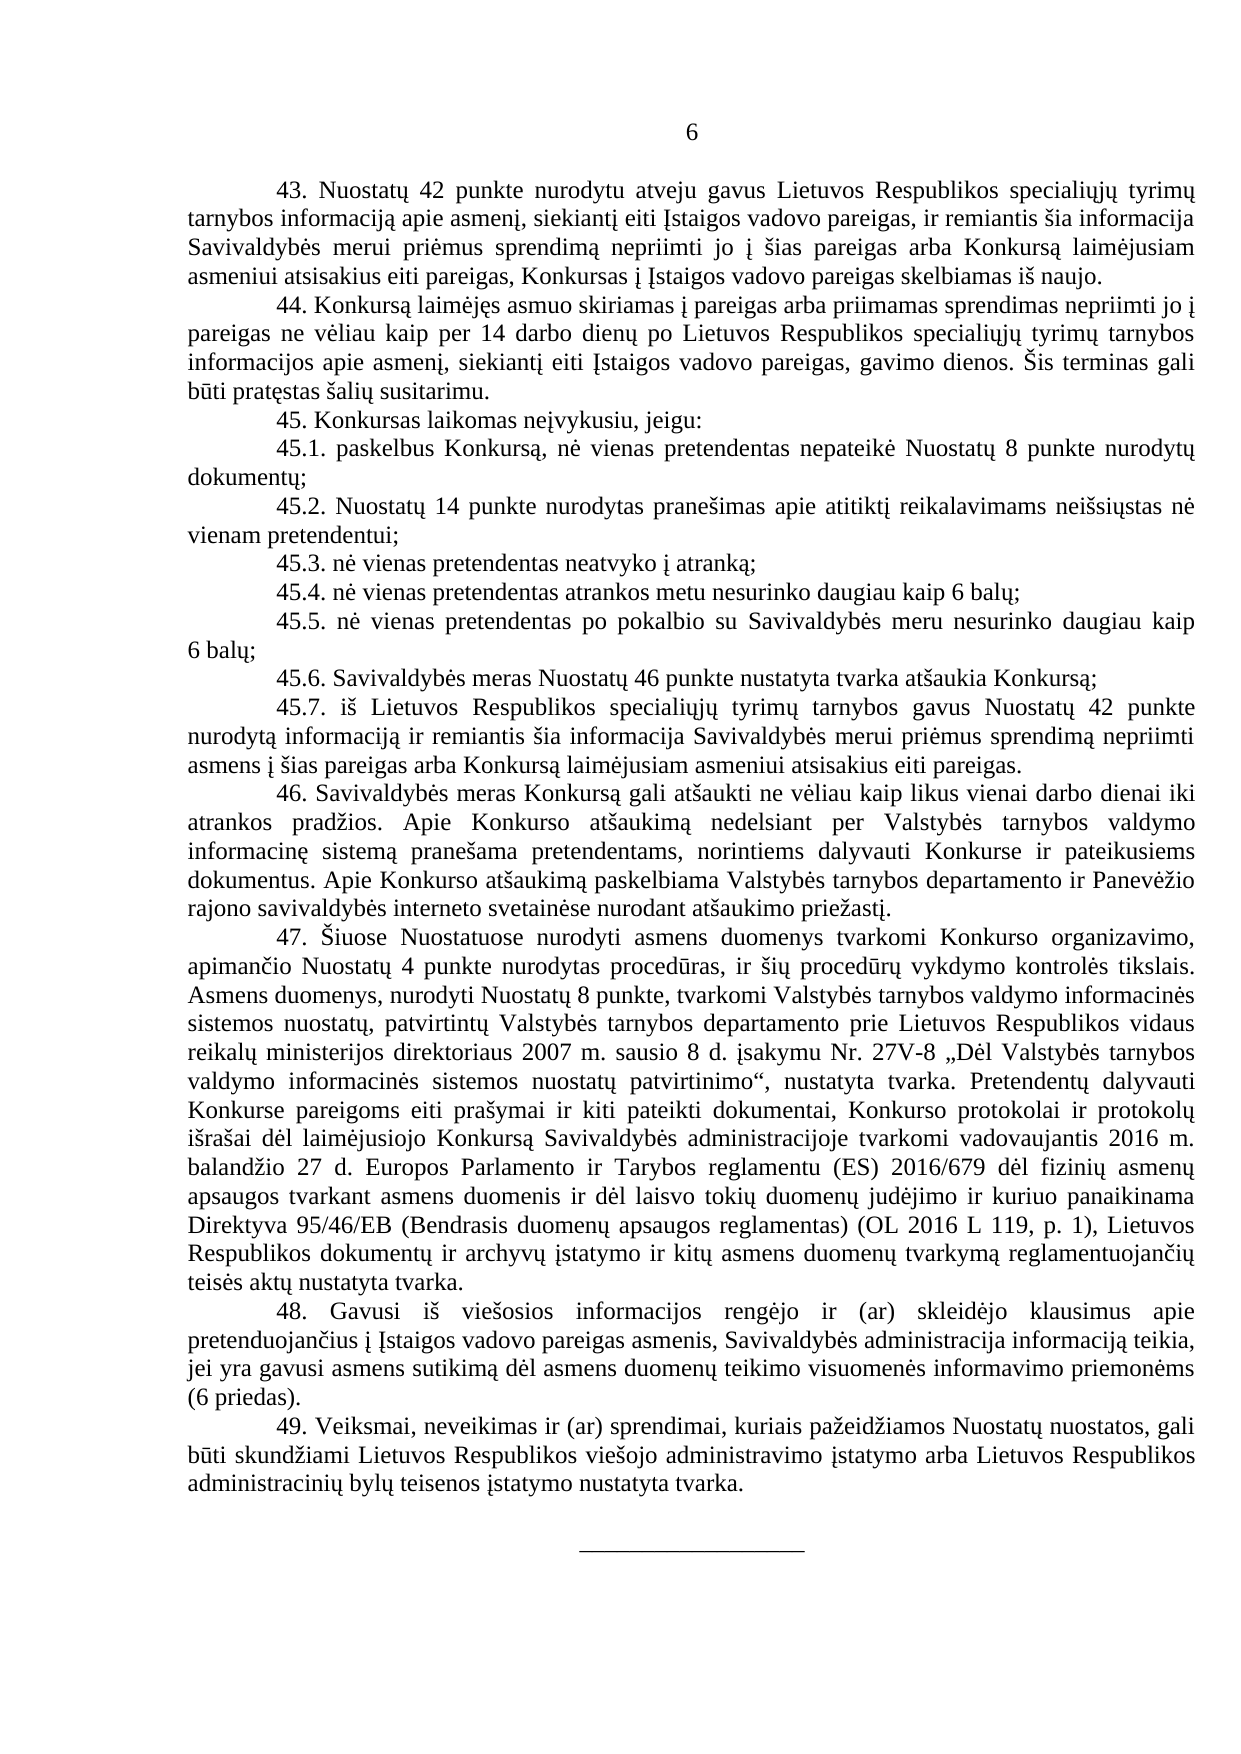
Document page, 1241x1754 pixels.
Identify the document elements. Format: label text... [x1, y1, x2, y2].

text 45.1. paskelbus Konkursą, nė vienas pretendentas nepateikė Nuostatų 8 punkte nurodytų dokumentų; [187, 433, 1196, 491]
text 45.3. nė vienas pretendentas neatvyko į atranką; [187, 548, 1196, 577]
text 48. Gavusi iš viešosios informacijos rengėjo ir (ar) skleidėjo klausimus apie pretenduojančius į Įstaigos vadovo pareigas asmenis, Savivaldybės administracija informaciją teikia, jei yra gavusi asmens sutikimą dėl asmens duomenų teikimo visuomenės informavimo priemonėms (6 priedas). [187, 1296, 1196, 1411]
text 44. Konkursą laimėjęs asmuo skiriamas į pareigas arba priimamas sprendimas nepriimti jo į pareigas ne vėliau kaip per 14 darbo dienų po Lietuvos Respublikos specialiųjų tyrimų tarnybos informacijos apie asmenį, siekiantį eiti Įstaigos vadovo pareigas, gavimo dienos. Šis terminas gali būti pratęstas šalių susitarimu. [187, 290, 1196, 405]
text 45.2. Nuostatų 14 punkte nurodytas pranešimas apie atitiktį reikalavimams neišsiųstas nė vienam pretendentui; [187, 491, 1196, 548]
text 46. Savivaldybės meras Konkursą gali atšaukti ne vėliau kaip likus vienai darbo dienai iki atrankos pradžios. Apie Konkurso atšaukimą nedelsiant per Valstybės tarnybos valdymo informacinę sistemą pranešama pretendentams, norintiems dalyvauti Konkurse ir pateikusiems dokumentus. Apie Konkurso atšaukimą paskelbiama Valstybės tarnybos departamento ir Panevėžio rajono savivaldybės interneto svetainėse nurodant atšaukimo priežastį. [187, 778, 1196, 922]
text 47. Šiuose Nuostatuose nurodyti asmens duomenys tvarkomi Konkurso organizavimo, apimančio Nuostatų 4 punkte nurodytas procedūras, ir šių procedūrų vykdymo kontrolės tikslais. Asmens duomenys, nurodyti Nuostatų 8 punkte, tvarkomi Valstybės tarnybos valdymo informacinės sistemos nuostatų, patvirtintų Valstybės tarnybos departamento prie Lietuvos Respublikos vidaus reikalų ministerijos direktoriaus 2007 m. sausio 8 d. įsakymu Nr. 27V-8 „Dėl Valstybės tarnybos valdymo informacinės sistemos nuostatų patvirtinimo“, nustatyta tvarka. Pretendentų dalyvauti Konkurse pareigoms eiti prašymai ir kiti pateikti dokumentai, Konkurso protokolai ir protokolų išrašai dėl laimėjusiojo Konkursą Savivaldybės administracijoje tvarkomi vadovaujantis 2016 m. balandžio 27 d. Europos Parlamento ir Tarybos reglamentu (ES) 2016/679 dėl fizinių asmenų apsaugos tvarkant asmens duomenis ir dėl laisvo tokių duomenų judėjimo ir kuriuo panaikinama Direktyva 95/46/EB (Bendrasis duomenų apsaugos reglamentas) (OL 2016 L 119, p. 1), Lietuvos Respublikos dokumentų ir archyvų įstatymo ir kitų asmens duomenų tvarkymą reglamentuojančių teisės aktų nustatyta tvarka. [187, 922, 1196, 1296]
text 45. Konkursas laikomas neįvykusiu, jeigu: [187, 405, 1196, 433]
text 43. Nuostatų 42 punkte nurodytu atveju gavus Lietuvos Respublikos specialiųjų tyrimų tarnybos informaciją apie asmenį, siekiantį eiti Įstaigos vadovo pareigas, ir remiantis šia informacija Savivaldybės merui priėmus sprendimą nepriimti jo į šias pareigas arba Konkursą laimėjusiam asmeniui atsisakius eiti pareigas, Konkursas į Įstaigos vadovo pareigas skelbiamas iš naujo. [187, 175, 1196, 290]
text 45.4. nė vienas pretendentas atrankos metu nesurinko daugiau kaip 6 balų; [187, 577, 1196, 606]
text 45.7. iš Lietuvos Respublikos specialiųjų tyrimų tarnybos gavus Nuostatų 42 punkte nurodytą informaciją ir remiantis šia informacija Savivaldybės merui priėmus sprendimą nepriimti asmens į šias pareigas arba Konkursą laimėjusiam asmeniui atsisakius eiti pareigas. [187, 692, 1196, 778]
text 49. Veiksmai, neveikimas ir (ar) sprendimai, kuriais pažeidžiamos Nuostatų nuostatos, gali būti skundžiami Lietuvos Respublikos viešojo administravimo įstatymo arba Lietuvos Respublikos administracinių bylų teisenos įstatymo nustatyta tvarka. [187, 1411, 1196, 1497]
text __________________ [187, 1526, 1196, 1555]
text 45.5. nė vienas pretendentas po pokalbio su Savivaldybės meru nesurinko daugiau kaip 6 balų; [187, 606, 1196, 663]
text 45.6. Savivaldybės meras Nuostatų 46 punkte nustatyta tvarka atšaukia Konkursą; [187, 663, 1196, 692]
